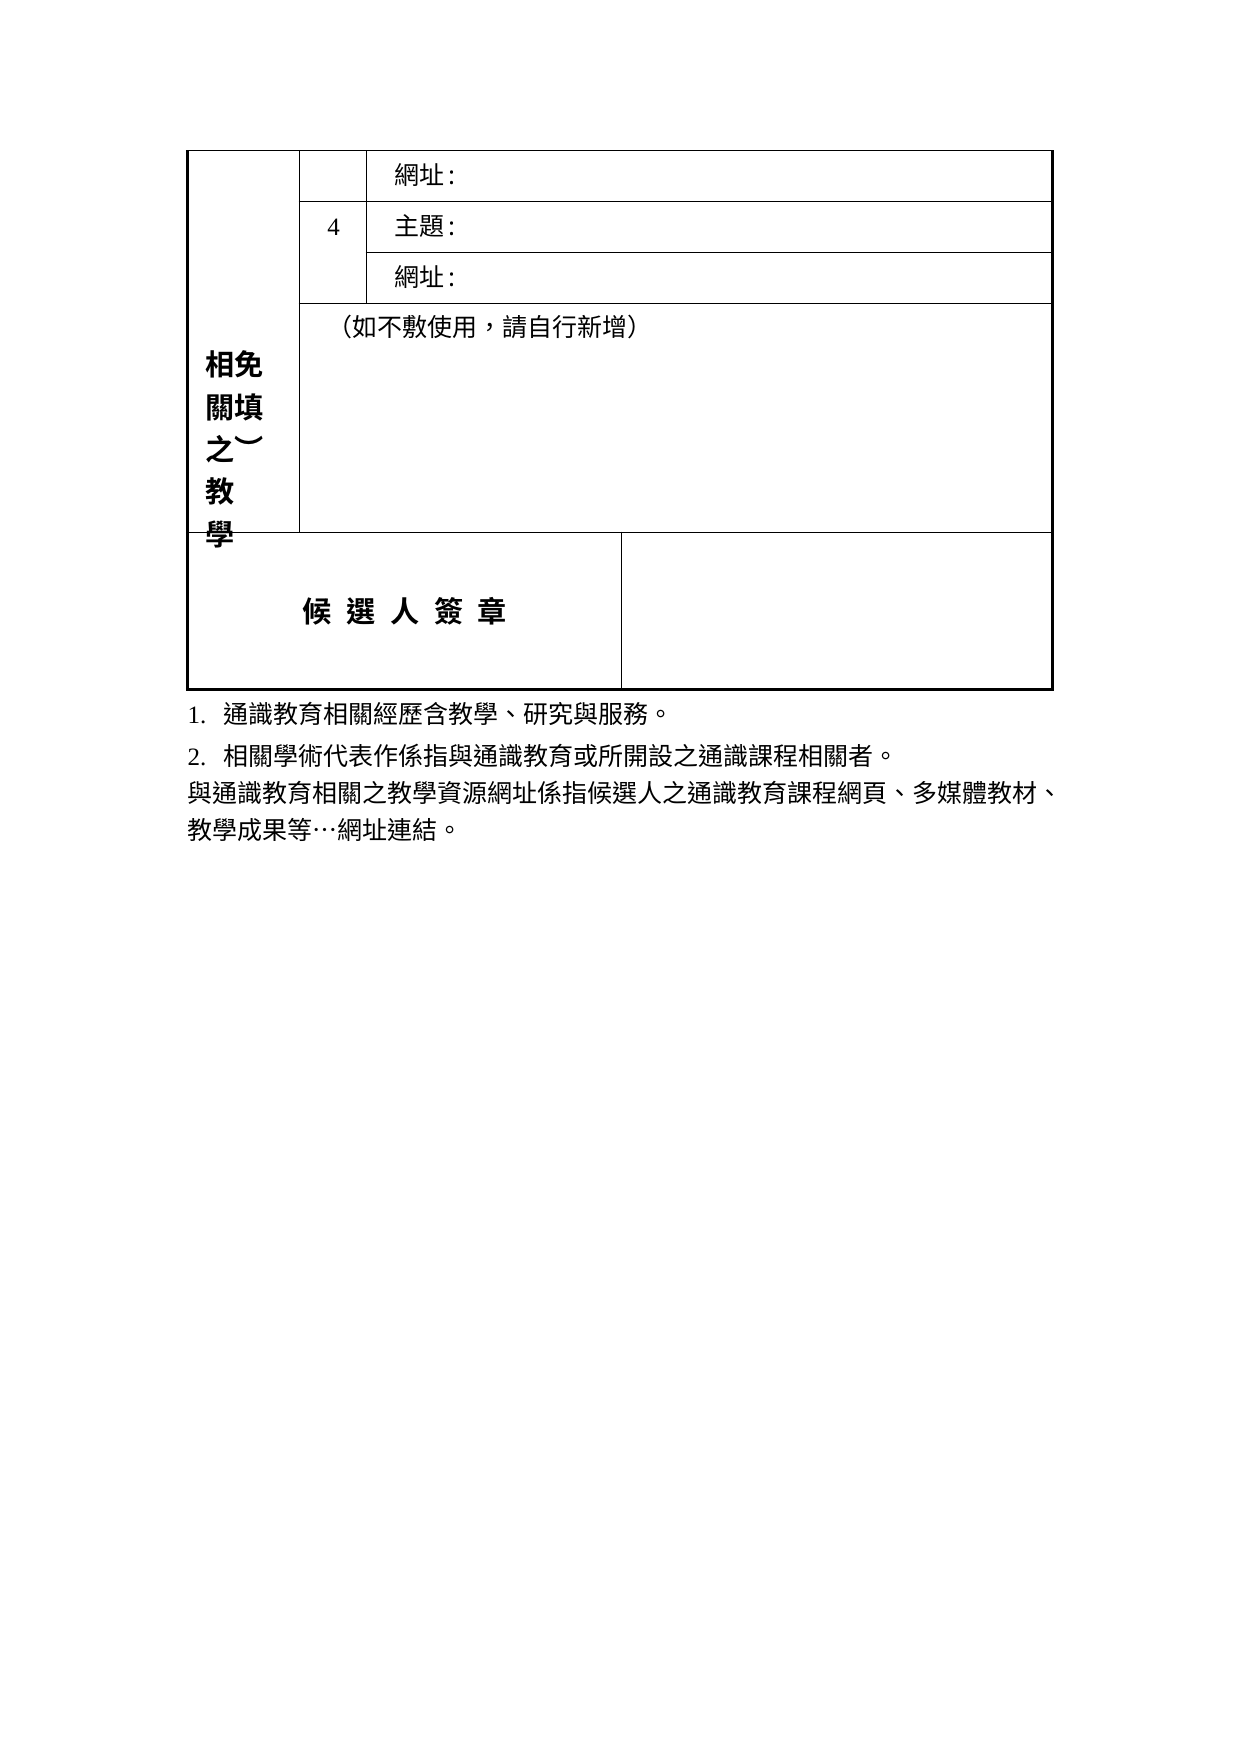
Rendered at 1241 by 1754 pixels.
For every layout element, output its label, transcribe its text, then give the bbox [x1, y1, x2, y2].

table_cell （如不敷使用，請自行新增） [300, 304, 1051, 532]
table_cell [622, 533, 1051, 687]
table_cell 主題: [367, 202, 1051, 252]
text 與通識教育相關之教學資源網址係指候選人之通識教育課程網頁、多媒體教材、教學成果等…網址連結。 [187, 774, 1053, 846]
table_cell 與︵ 通若 識無 教， 育可 相免 關填 之︶ 教 學 資 源 網 址 [189, 151, 299, 532]
table_cell 網址: [367, 253, 1051, 302]
list 通識教育相關經歷含教學、研究與服務。 [187, 691, 1053, 732]
list 相關學術代表作係指與通識教育或所開設之通識課程相關者。 [187, 732, 1053, 774]
table_cell 網址: [367, 151, 1051, 201]
table_cell 候 選 人 簽 章 [189, 533, 621, 687]
table_cell 4 [300, 202, 366, 302]
table_cell [300, 151, 366, 201]
